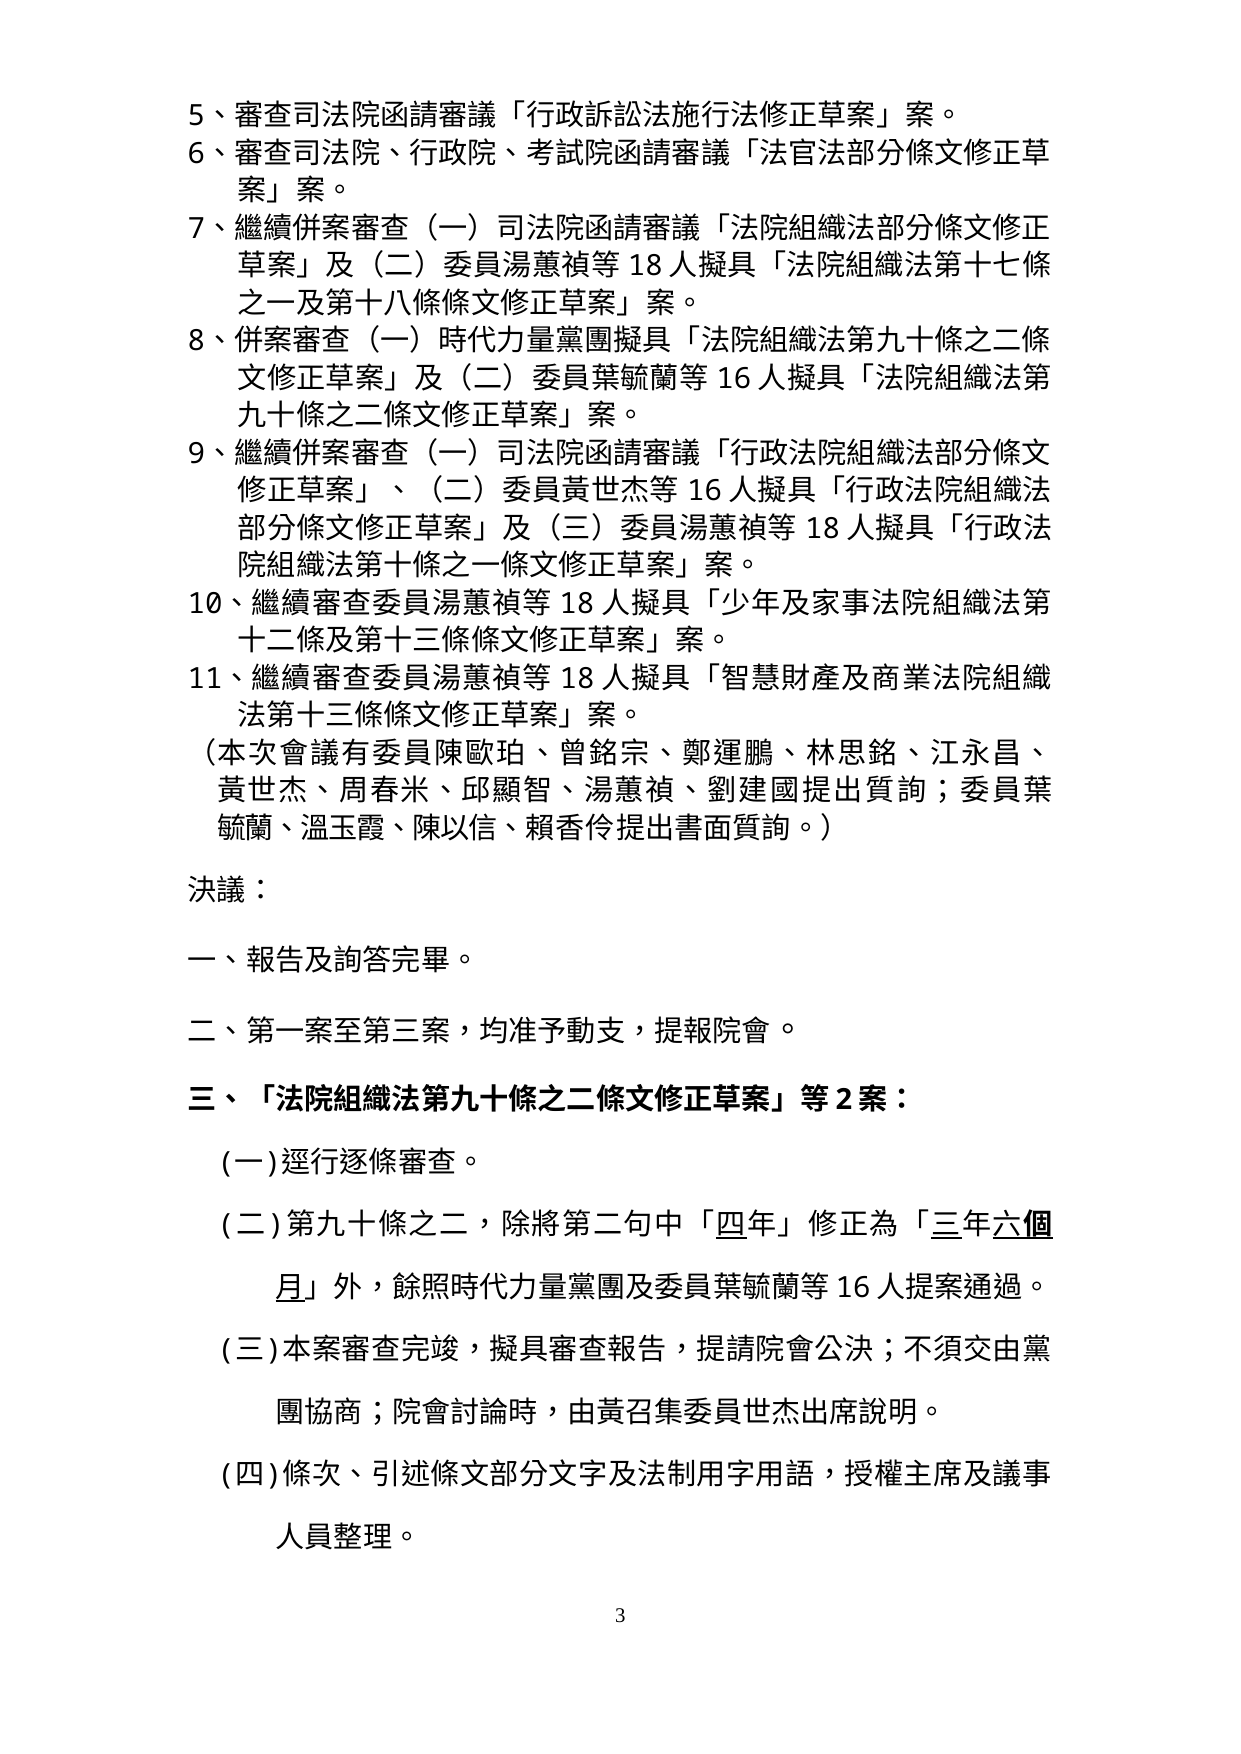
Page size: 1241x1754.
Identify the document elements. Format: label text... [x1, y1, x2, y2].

text (四)條次、引述條文部分文字及法制用字用語，授權主席及議事人員整理。 [217, 1431, 1053, 1556]
subtitle 二、第一案至第三案，均准予動支，提報院會。 [187, 986, 1053, 1048]
list 審查司法院、行政院、考試院函請審議「法官法部分條文修正草案」案。 [187, 133, 1053, 208]
list 繼續併案審查（一）司法院函請審議「行政法院組織法部分條文修正草案」、（二）委員黃世杰等16人擬具「行政法院組織法部分條文修正草案」及（三）委員湯蕙禎等18人擬具「行政法院組織法第十條之一條文修正草案」案。 [187, 433, 1053, 583]
text (一)逕行逐條審查。 [217, 1118, 1053, 1181]
subtitle 三、「法院組織法第九十條之二條文修正草案」等2案： [187, 1056, 1053, 1118]
list 繼續審查委員湯蕙禎等18人擬具「智慧財產及商業法院組織法第十三條條文修正草案」案。 [187, 658, 1053, 733]
list 併案審查（一）時代力量黨團擬具「法院組織法第九十條之二條文修正草案」及（二）委員葉毓蘭等16人擬具「法院組織法第九十條之二條文修正草案」案。 [187, 321, 1053, 433]
list 審查司法院函請審議「行政訴訟法施行法修正草案」案。 [187, 96, 1053, 133]
list 繼續併案審查（一）司法院函請審議「法院組織法部分條文修正草案」及（二）委員湯蕙禎等18人擬具「法院組織法第十七條之一及第十八條條文修正草案」案。 [187, 208, 1053, 321]
text 決議： [187, 846, 1053, 908]
subtitle 一、報告及詢答完畢。 [187, 916, 1053, 978]
text (三)本案審查完竣，擬具審查報告，提請院會公決；不須交由黨團協商；院會討論時，由黃召集委員世杰出席說明。 [217, 1306, 1053, 1431]
text （本次會議有委員陳歐珀、曾銘宗、鄭運鵬、林思銘、江永昌、黃世杰、周春米、邱顯智、湯蕙禎、劉建國提出質詢；委員葉毓蘭、溫玉霞、陳以信、賴香伶提出書面質詢。） [187, 733, 1053, 846]
list 繼續審查委員湯蕙禎等18人擬具「少年及家事法院組織法第十二條及第十三條條文修正草案」案。 [187, 583, 1053, 658]
text (二)第九十條之二，除將第二句中「四年」修正為「三年六個月」外，餘照時代力量黨團及委員葉毓蘭等16人提案通過。 [217, 1181, 1053, 1306]
